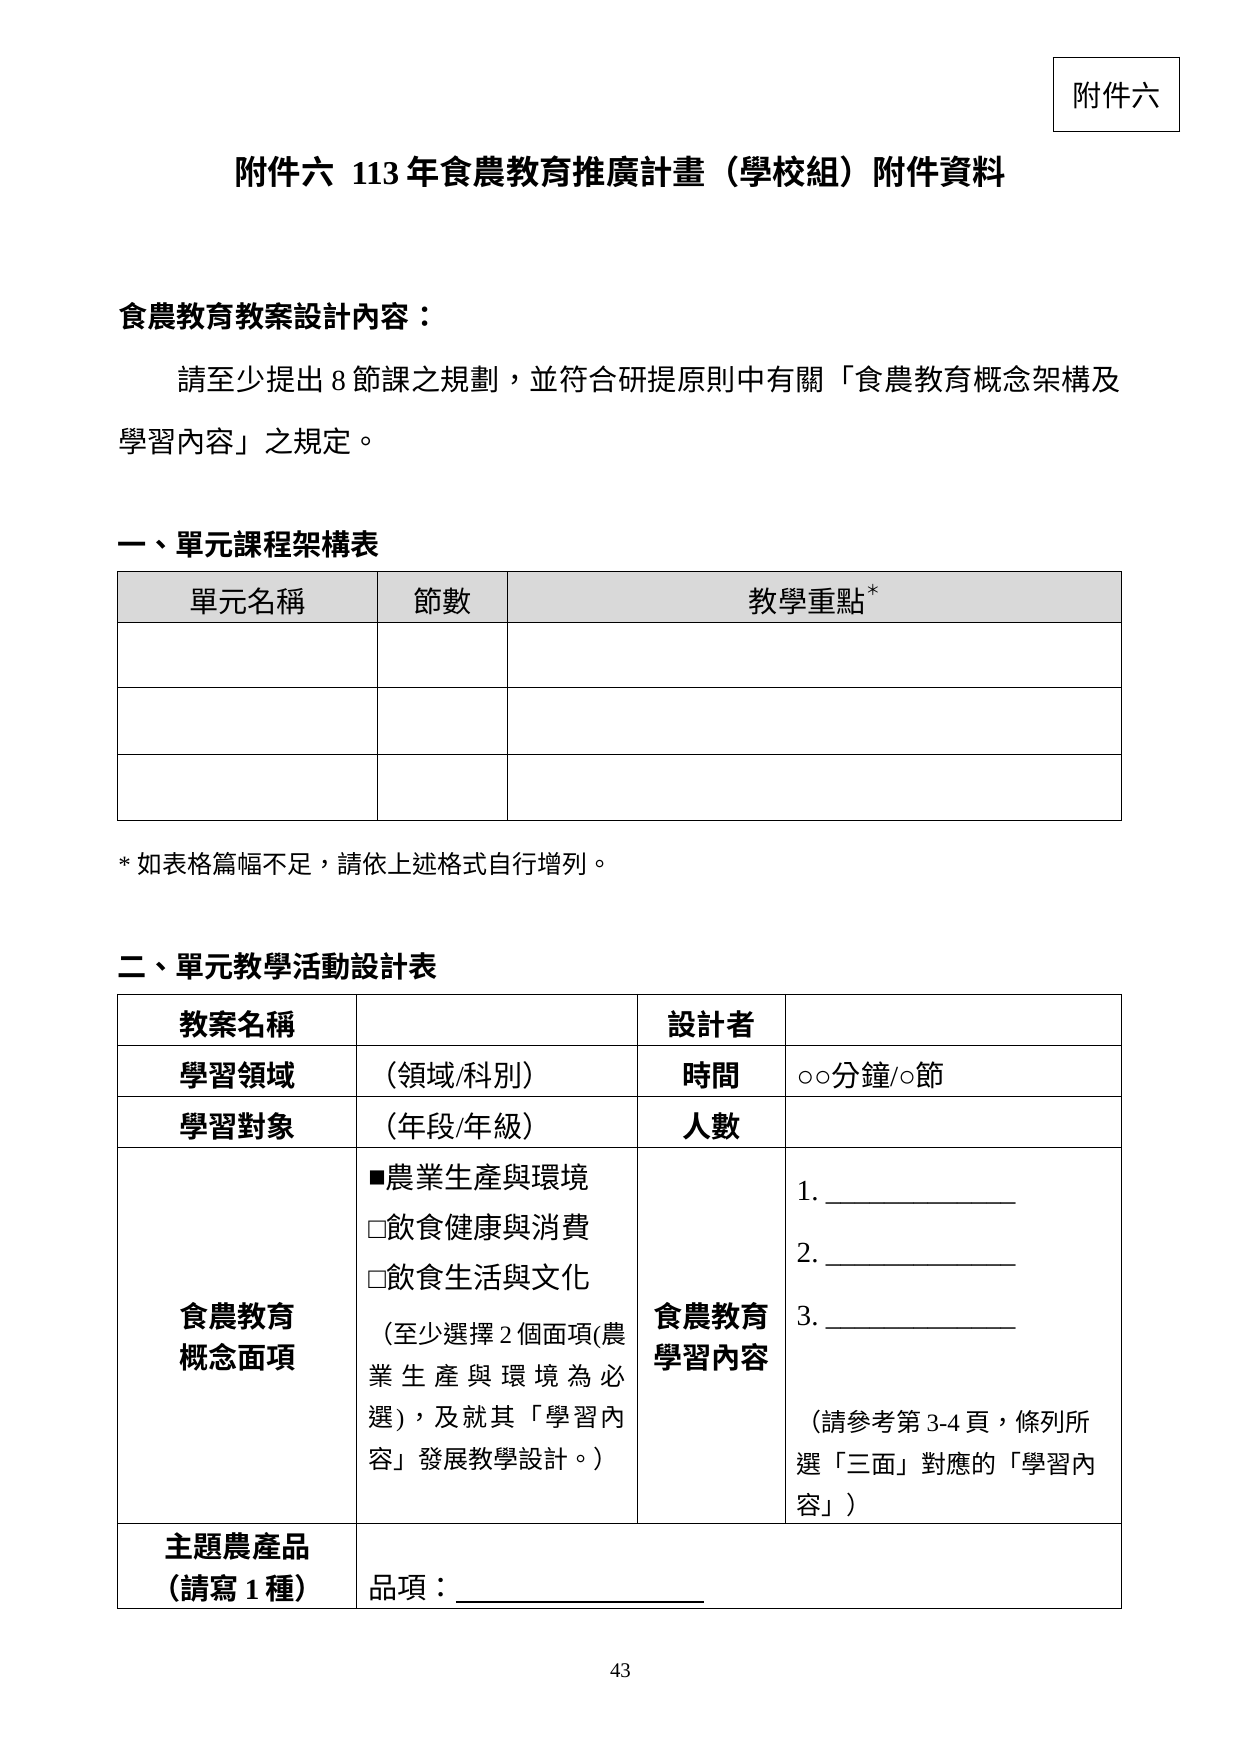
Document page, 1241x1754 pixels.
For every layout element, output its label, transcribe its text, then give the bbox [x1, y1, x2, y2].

table_cell （年段/年級） [357, 1097, 637, 1147]
table_cell 食農教育 學習內容 [638, 1148, 785, 1523]
table_cell [378, 688, 507, 754]
table_header 設計者 [638, 995, 785, 1045]
table_cell 品項： [357, 1524, 1121, 1607]
table_header 單元名稱 [118, 572, 377, 622]
table_header 節數 [378, 572, 507, 622]
table_cell [118, 688, 377, 754]
table_cell [118, 623, 377, 687]
table_cell [378, 755, 507, 820]
table_cell 1. _____________ 2. _____________ 3. _____________ （請參考第3-4頁，條列所選「三面」對應的「學習內容」） [786, 1148, 1121, 1523]
subtitle 附件六 113年食農教育推廣計畫（學校組）附件資料 [1054, 58, 1179, 131]
table_header 教學重點＊ [508, 572, 1121, 622]
table_header [786, 995, 1121, 1045]
table_cell ■農業生產與環境 □飲食健康與消費 □飲食生活與文化 （至少選擇2個面項(農業生產與環境為必選)，及就其「學習內容」發展教學設計。） [357, 1148, 637, 1523]
table_cell [508, 623, 1121, 687]
table_cell [508, 755, 1121, 820]
table_cell （領域/科別） [357, 1046, 637, 1096]
table_cell 食農教育 概念面項 [118, 1148, 356, 1523]
text 一、單元課程架構表 [117, 501, 1122, 563]
table_cell 學習領域 [118, 1046, 356, 1096]
text 請至少提出8節課之規劃，並符合研提原則中有關「食農教育概念架構及學習內容」之規定。 [118, 336, 1122, 461]
table_cell [786, 1097, 1121, 1147]
table_cell 時間 [638, 1046, 785, 1096]
text * 如表格篇幅不足，請依上述格式自行增列。 [118, 821, 1122, 884]
table_cell ○○分鐘/○節 [786, 1046, 1121, 1096]
subtitle 附件六 113年食農教育推廣計畫（學校組）附件資料 [118, 58, 1122, 191]
table_header 教案名稱 [118, 995, 356, 1045]
text 二、單元教學活動設計表 [117, 923, 1122, 986]
table_cell 學習對象 [118, 1097, 356, 1147]
text 附件六 [1068, 65, 1164, 117]
table_cell [378, 623, 507, 687]
table_cell 人數 [638, 1097, 785, 1147]
table_cell [508, 688, 1121, 754]
table_cell [118, 755, 377, 820]
table_header [357, 995, 637, 1045]
text 食農教育教案設計內容： [118, 273, 1122, 336]
table_cell 主題農產品 （請寫1種） [118, 1524, 356, 1607]
